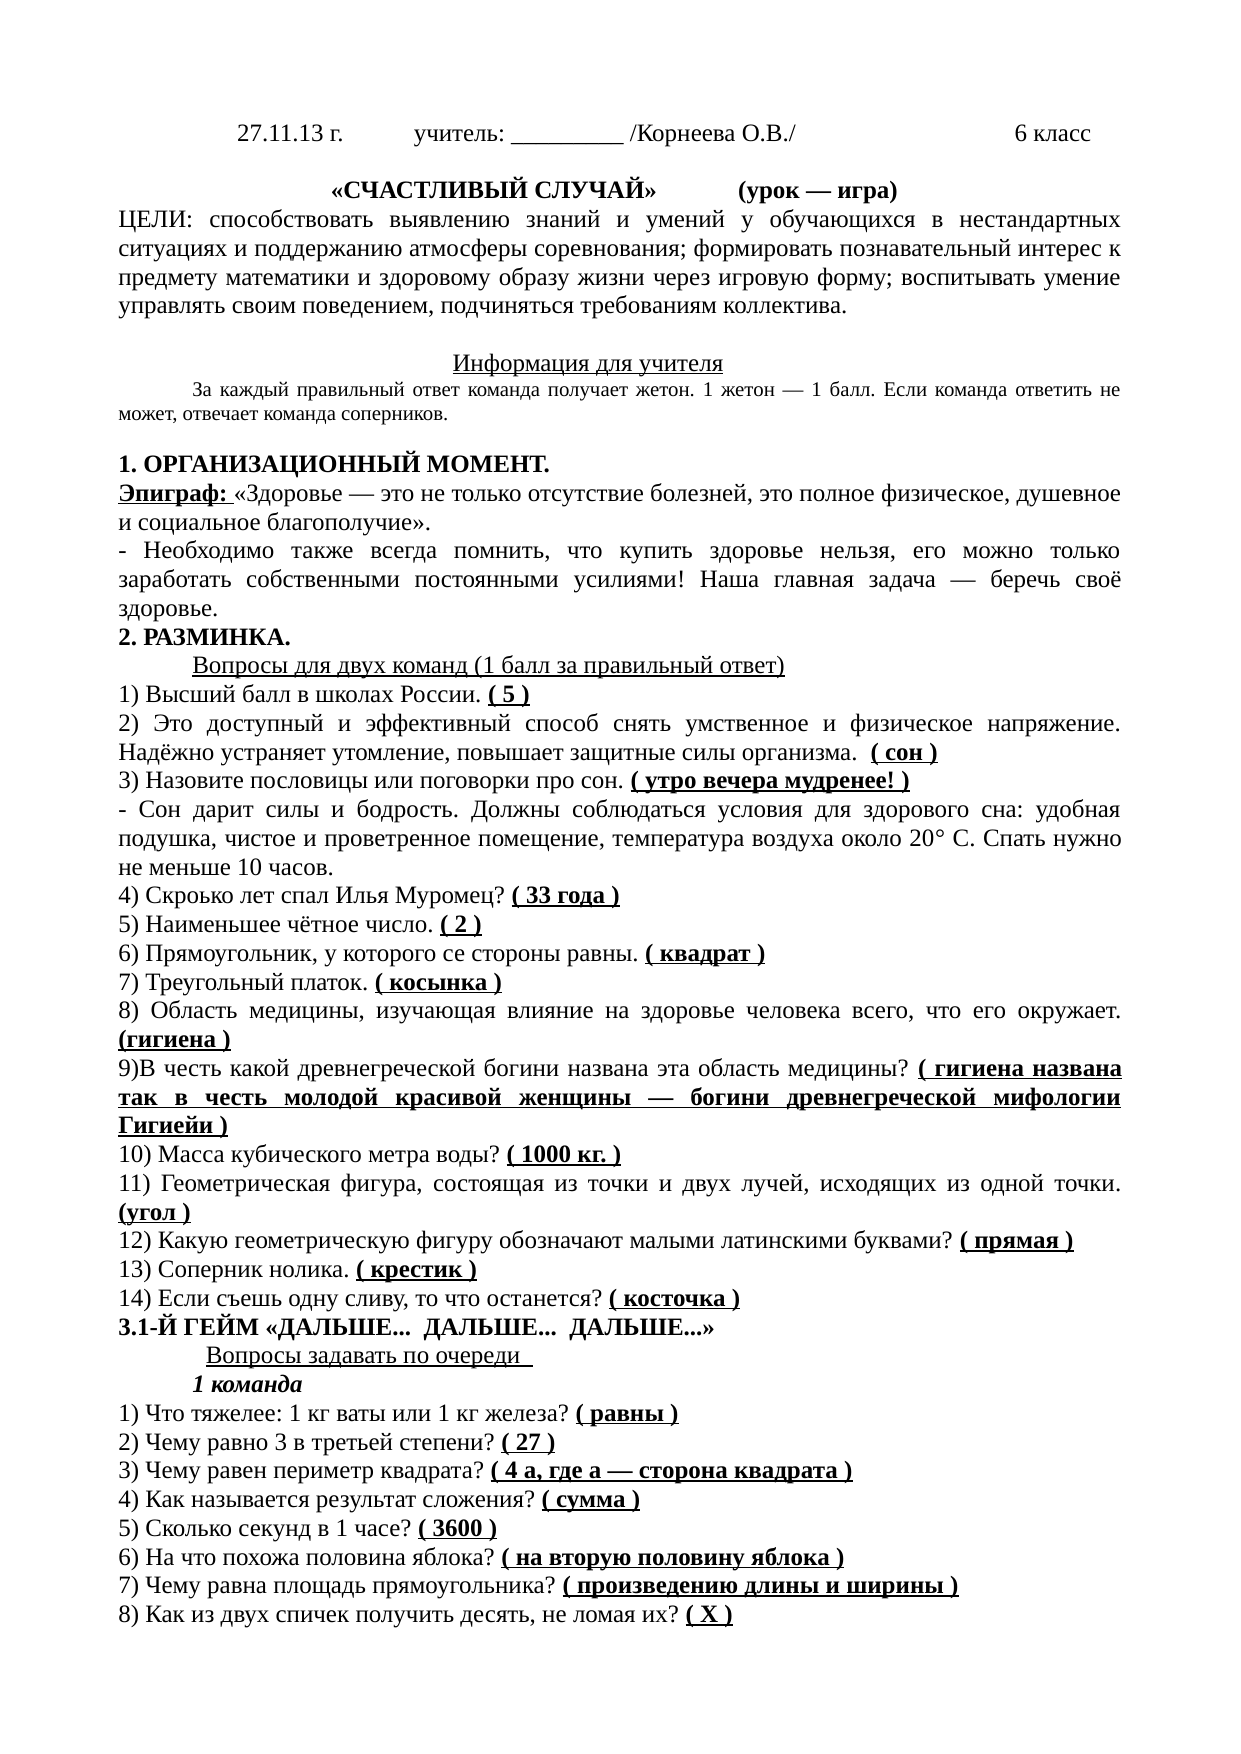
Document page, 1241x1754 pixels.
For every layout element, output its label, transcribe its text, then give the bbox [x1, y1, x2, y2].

text 5) Сколько секунд в 1 часе? ( 3600 ) [118, 1513, 1122, 1542]
text 9)В честь какой древнегреческой богини названа эта область медицины? ( гигиена названа так в честь молодой красивой женщины — богини древнегреческой мифологии Гигиейи ) [118, 1053, 1122, 1139]
text 3.1-Й ГЕЙМ «ДАЛЬШЕ... ДАЛЬШЕ... ДАЛЬШЕ...» [118, 1312, 1122, 1340]
text 1. ОРГАНИЗАЦИОННЫЙ МОМЕНТ. [118, 449, 1122, 478]
text Эпиграф: «Здоровье — это не только отсутствие болезней, это полное физическое, душевное и социальное благополучие». [118, 478, 1122, 535]
text 7) Чему равна площадь прямоугольника? ( произведению длины и ширины ) [118, 1570, 1122, 1599]
text 10) Масса кубического метра воды? ( 1000 кг. ) [118, 1139, 1122, 1168]
text 3) Чему равен периметр квадрата? ( 4 а, где а — сторона квадрата ) [118, 1455, 1122, 1484]
text 2) Это доступный и эффективный способ снять умственное и физическое напряжение. Надёжно устраняет утомление, повышает защитные силы организма. ( сон ) [118, 708, 1122, 765]
text 14) Если съешь одну сливу, то что останется? ( косточка ) [118, 1283, 1122, 1312]
text 27.11.13 г. учитель: _________ /Корнеева О.В./ 6 класс [118, 118, 1122, 176]
text «СЧАСТЛИВЫЙ СЛУЧАЙ» (урок — игра) [118, 176, 1122, 204]
text 4) Как называется результат сложения? ( сумма ) [118, 1484, 1122, 1513]
text 13) Соперник нолика. ( крестик ) [118, 1254, 1122, 1283]
text 11) Геометрическая фигура, состоящая из точки и двух лучей, исходящих из одной точки. (угол ) [118, 1168, 1122, 1225]
text 8) Как из двух спичек получить десять, не ломая их? ( Х ) [118, 1599, 1122, 1628]
text 7) Треугольный платок. ( косынка ) [118, 967, 1122, 995]
text За каждый правильный ответ команда получает жетон. 1 жетон — 1 балл. Если команда ответить не может, отвечает команда соперников. [118, 377, 1122, 425]
text 6) Прямоугольник, у которого се стороны равны. ( квадрат ) [118, 938, 1122, 967]
text 1 команда [118, 1369, 1122, 1398]
text 3) Назовите пословицы или поговорки про сон. ( утро вечера мудренее! ) [118, 765, 1122, 794]
text 1) Что тяжелее: 1 кг ваты или 1 кг железа? ( равны ) [118, 1398, 1122, 1427]
text 4) Скроько лет спал Илья Муромец? ( 33 года ) [118, 880, 1122, 909]
text 1) Высший балл в школах России. ( 5 ) [118, 679, 1122, 708]
text Вопросы задавать по очереди [118, 1340, 1122, 1369]
text Вопросы для двух команд (1 балл за правильный ответ) [118, 650, 1122, 679]
text ЦЕЛИ: способствовать выявлению знаний и умений у обучающихся в нестандартных ситуациях и поддержанию атмосферы соревнования; формировать познавательный интерес к предмету математики и здоровому образу жизни через игровую форму; воспитывать умение управлять своим поведением, подчиняться требованиям коллектива. [118, 204, 1122, 319]
text 5) Наименьшее чётное число. ( 2 ) [118, 909, 1122, 938]
text 6) На что похожа половина яблока? ( на вторую половину яблока ) [118, 1542, 1122, 1570]
text 8) Область медицины, изучающая влияние на здоровье человека всего, что его окружает. (гигиена ) [118, 995, 1122, 1053]
text 12) Какую геометрическую фигуру обозначают малыми латинскими буквами? ( прямая ) [118, 1225, 1122, 1254]
text 2. РАЗМИНКА. [118, 622, 1122, 650]
text 2) Чему равно 3 в третьей степени? ( 27 ) [118, 1427, 1122, 1455]
text - Необходимо также всегда помнить, что купить здоровье нельзя, его можно только заработать собственными постоянными усилиями! Наша главная задача — беречь своё здоровье. [118, 535, 1122, 622]
text Информация для учителя [118, 348, 1122, 377]
text - Сон дарит силы и бодрость. Должны соблюдаться условия для здорового сна: удобная подушка, чистое и проветренное помещение, температура воздуха около 20° С. Спать нужно не меньше 10 часов. [118, 794, 1122, 880]
